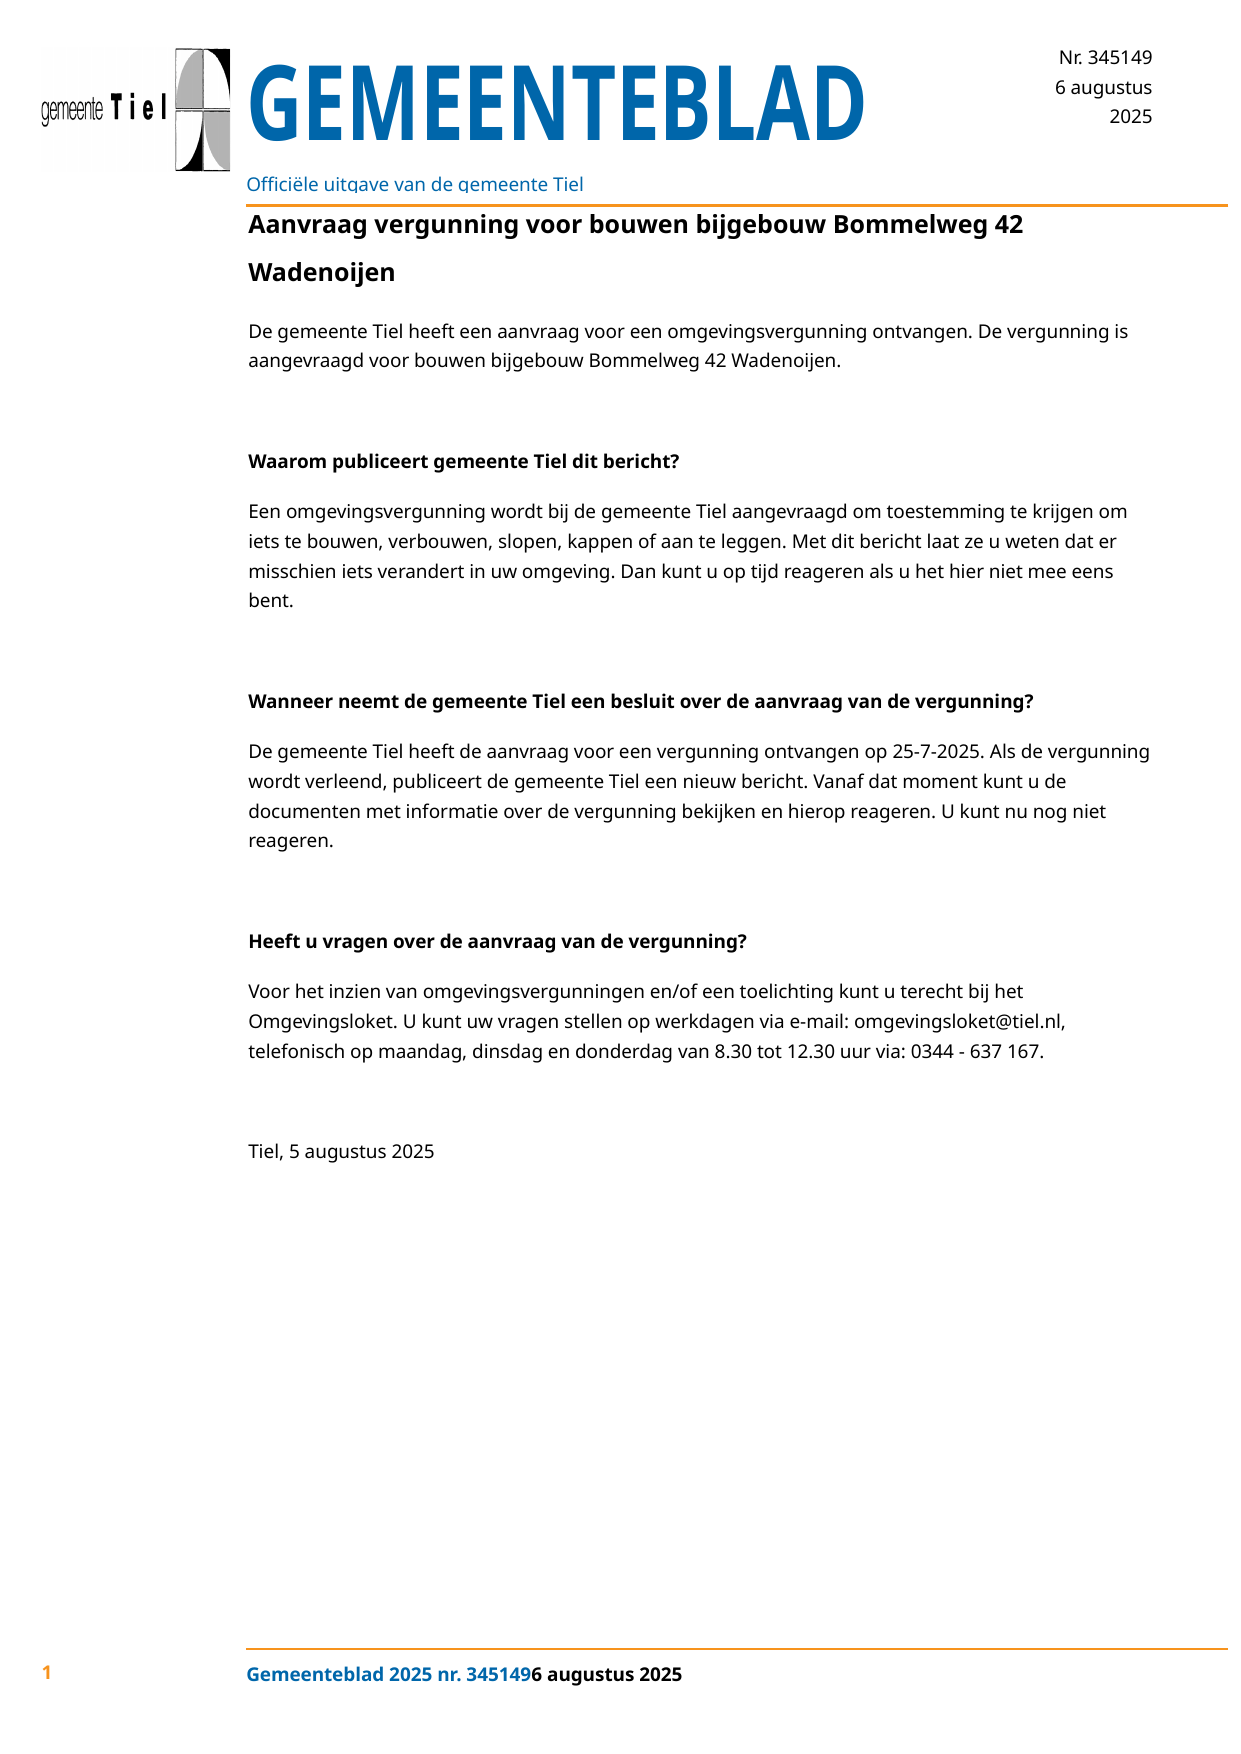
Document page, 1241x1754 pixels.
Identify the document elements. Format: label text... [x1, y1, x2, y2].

text De gemeente Tiel heeft een aanvraag voor een omgevingsvergunning ontvangen. De vergunning is aangevraagd voor bouwen bijgebouw Bommelweg 42 Wadenoijen. [248, 318, 1152, 373]
text Waarom publiceert gemeente Tiel dit bericht? [248, 448, 1152, 474]
text Een omgevingsvergunning wordt bij de gemeente Tiel aangevraagd om toestemming te krijgen om iets te bouwen, verbouwen, slopen, kappen of aan te leggen. Met dit bericht laat ze u weten dat er misschien iets verandert in uw omgeving. Dan kunt u op tijd reageren als u het hier niet mee eens bent. [248, 499, 1152, 613]
text Voor het inzien van omgevingsvergunningen en/of een toelichting kunt u terecht bij het Omgevingsloket. U kunt uw vragen stellen op werkdagen via e-mail: omgevingsloket@tiel.nl, telefonisch op maandag, dinsdag en donderdag van 8.30 tot 12.30 uur via: 0344 - 637 167. [248, 979, 1152, 1064]
picture [41, 47, 231, 172]
text Aanvraag vergunning voor bouwen bijgebouw Bommelweg 42 Wadenoijen [248, 207, 1152, 288]
text De gemeente Tiel heeft de aanvraag voor een vergunning ontvangen op 25-7-2025. Als de vergunning wordt verleend, publiceert de gemeente Tiel een nieuw bericht. Vanaf dat moment kunt u de documenten met informatie over de vergunning bekijken en hierop reageren. U kunt nu nog niet reageren. [248, 739, 1152, 853]
text Wanneer neemt de gemeente Tiel een besluit over de aanvraag van de vergunning? [248, 688, 1152, 714]
text Heeft u vragen over de aanvraag van de vergunning? [248, 928, 1152, 954]
text Tiel, 5 augustus 2025 [248, 1139, 1152, 1164]
